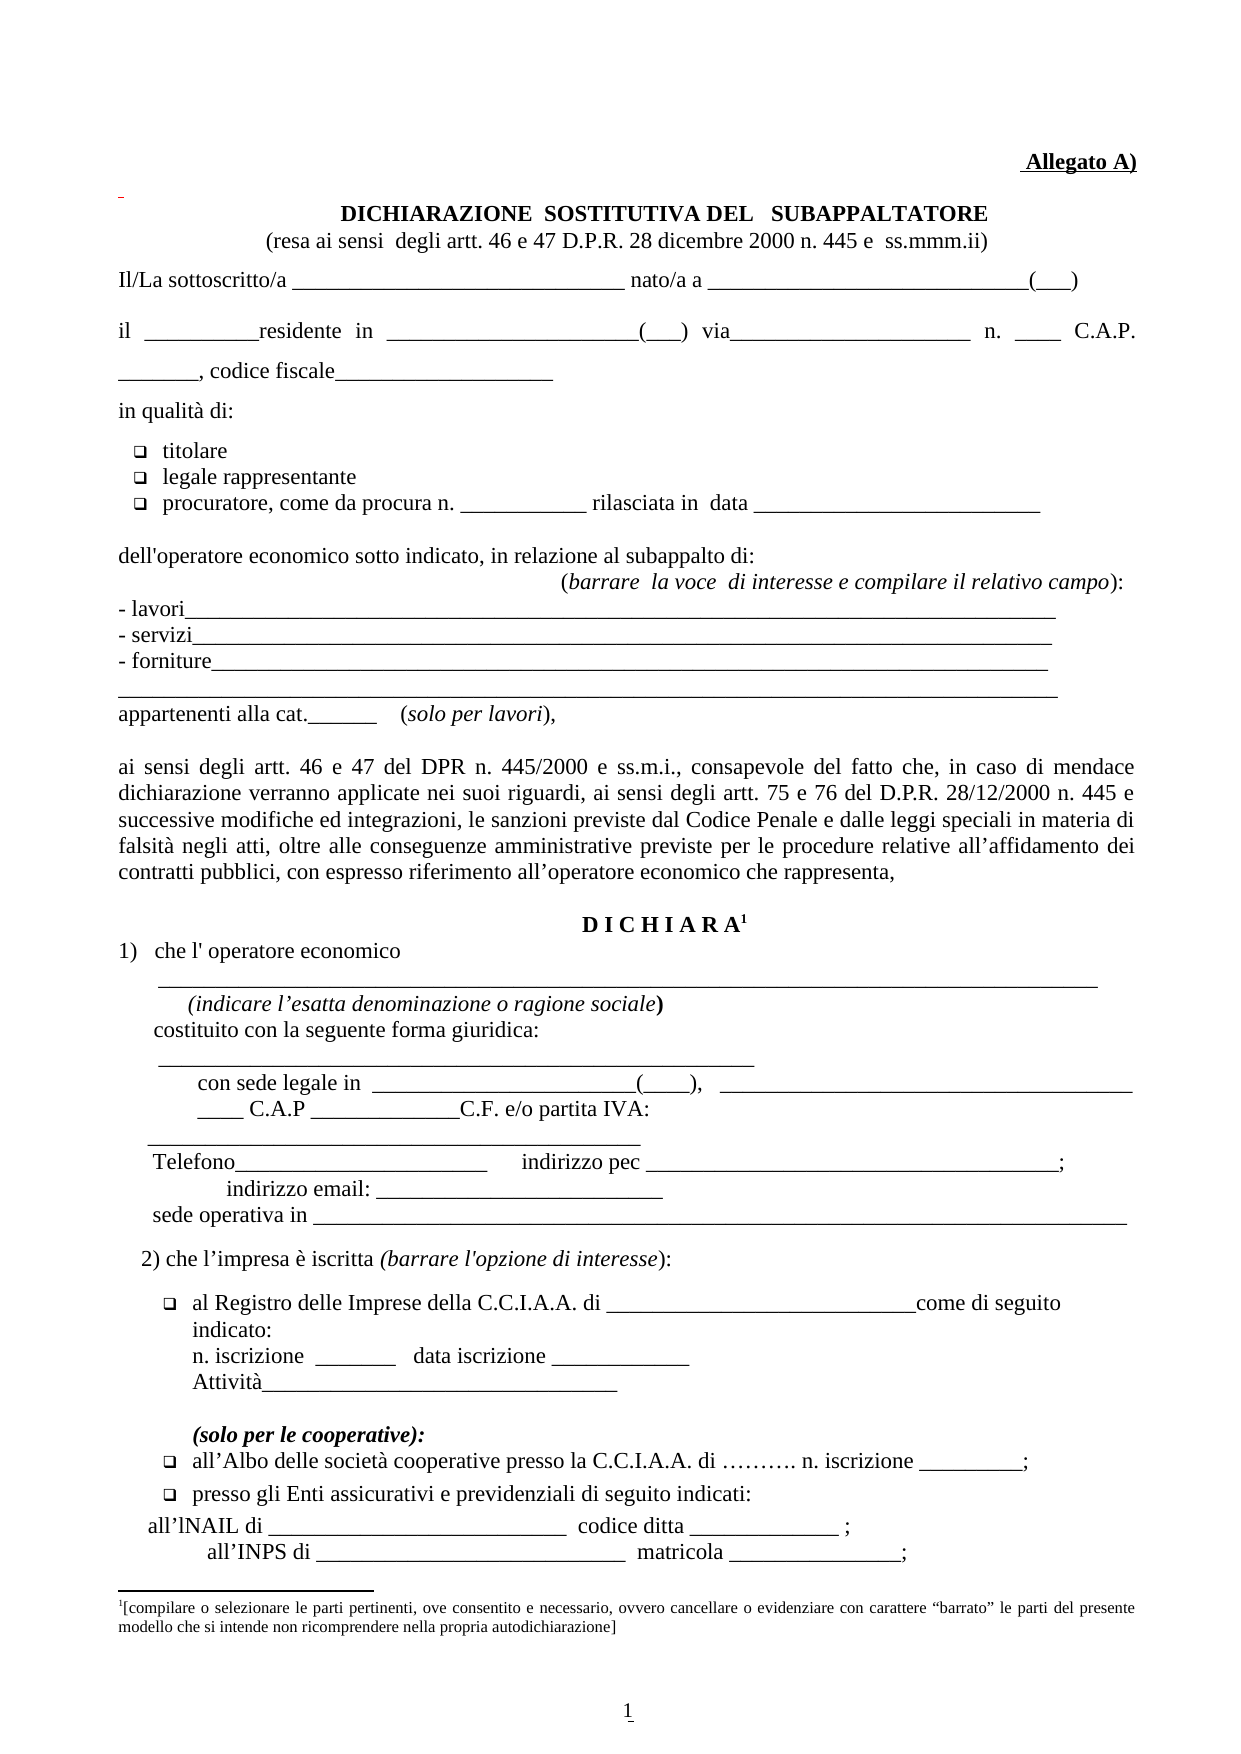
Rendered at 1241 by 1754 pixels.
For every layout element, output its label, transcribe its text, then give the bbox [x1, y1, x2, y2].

text il __________residente in ______________________(___) via_____________________ n. ____ C.A.P. _______, codice fiscale___________________ [118, 318, 1137, 383]
text costituito con la seguente forma giuridica: [73, 1016, 1137, 1043]
text dell'operatore economico sotto indicato, in relazione al subappalto di: [118, 542, 1137, 568]
text __________________________________________________________________________________ [118, 674, 1137, 700]
list all’lNAIL di __________________________ codice ditta _____________ ; [148, 1512, 1137, 1538]
text in qualità di: [118, 397, 1137, 423]
list titolare [133, 437, 1137, 463]
subtitle Telefono______________________ indirizzo pec ____________________________________; [118, 1148, 1137, 1174]
text Il/La sottoscritto/a _____________________________ nato/a a ____________________________(___) [118, 266, 1137, 292]
subtitle indirizzo email: _________________________ [118, 1174, 1137, 1201]
subtitle all’Albo delle società cooperative presso la C.C.I.A.A. di ………. n. iscrizione _________; [162, 1447, 1137, 1474]
subtitle Attività_______________________________ [162, 1368, 1137, 1395]
text (resa ai sensi degli artt. 46 e 47 D.P.R. 28 dicembre 2000 n. 445 e ss.mmm.ii) [118, 227, 1137, 253]
subtitle n. iscrizione _______ data iscrizione ____________ [162, 1342, 1137, 1368]
text - forniture_________________________________________________________________________ [118, 647, 1137, 674]
list 2) che l’impresa è iscritta (barrare l'opzione di interesse): [118, 1245, 1137, 1271]
subtitle ____ C.A.P _____________C.F. e/o partita IVA: ___________________________________________ [148, 1096, 1137, 1148]
text sede operativa in _______________________________________________________________________ [118, 1201, 1137, 1227]
subtitle __________________________________________________________________________________ [118, 964, 1137, 990]
subtitle con sede legale in _______________________(____), ____________________________________ [148, 1069, 1137, 1096]
subtitle DICHIARAZIONE SOSTITUTIVA DEL SUBAPPALTATORE [118, 200, 1137, 227]
subtitle al Registro delle Imprese della C.C.I.A.A. di ___________________________come di seguito indicato: [162, 1289, 1137, 1342]
text ai sensi degli artt. 46 e 47 del DPR n. 445/2000 e ss.m.i., consapevole del fatto che, in caso di mendace dichiarazione verranno applicate nei suoi riguardi, ai sensi degli artt. 75 e 76 del D.P.R. 28/12/2000 n. 445 e successive modifiche ed integrazioni, le sanzioni previste dal Codice Penale e dalle leggi speciali in materia di falsità negli atti, oltre alle conseguenze amministrative previste per le procedure relative all’affidamento dei contratti pubblici, con espresso riferimento all’operatore economico che rappresenta, [118, 753, 1137, 885]
list all’INPS di ___________________________ matricola _______________; [192, 1538, 1137, 1565]
text (indicare l’esatta denominazione o ragione sociale) [73, 990, 1137, 1016]
text - servizi___________________________________________________________________________ [118, 621, 1137, 647]
list legale rappresentante [133, 463, 1137, 489]
text [compilare o selezionare le parti pertinenti, ove consentito e necessario, ovvero cancellare o evidenziare con carattere “barrato” le parti del presente modello che si intende non ricomprendere nella propria autodichiarazione] [118, 1597, 1137, 1636]
subtitle D I C H I A R A [118, 911, 1137, 937]
text Allegato A) [118, 148, 1137, 174]
text appartenenti alla cat.______ (solo per lavori), [118, 700, 1137, 727]
list presso gli Enti assicurativi e previdenziali di seguito indicati: [162, 1480, 1137, 1506]
subtitle 1) che l' operatore economico [118, 937, 1137, 964]
text - lavori____________________________________________________________________________ [118, 595, 1137, 621]
text (barrare la voce di interesse e compilare il relativo campo): [118, 568, 1137, 595]
subtitle (solo per le cooperative): [162, 1421, 1137, 1447]
list procuratore, come da procura n. ___________ rilasciata in data _________________________ [133, 489, 1137, 516]
text ____________________________________________________ [73, 1043, 1137, 1069]
